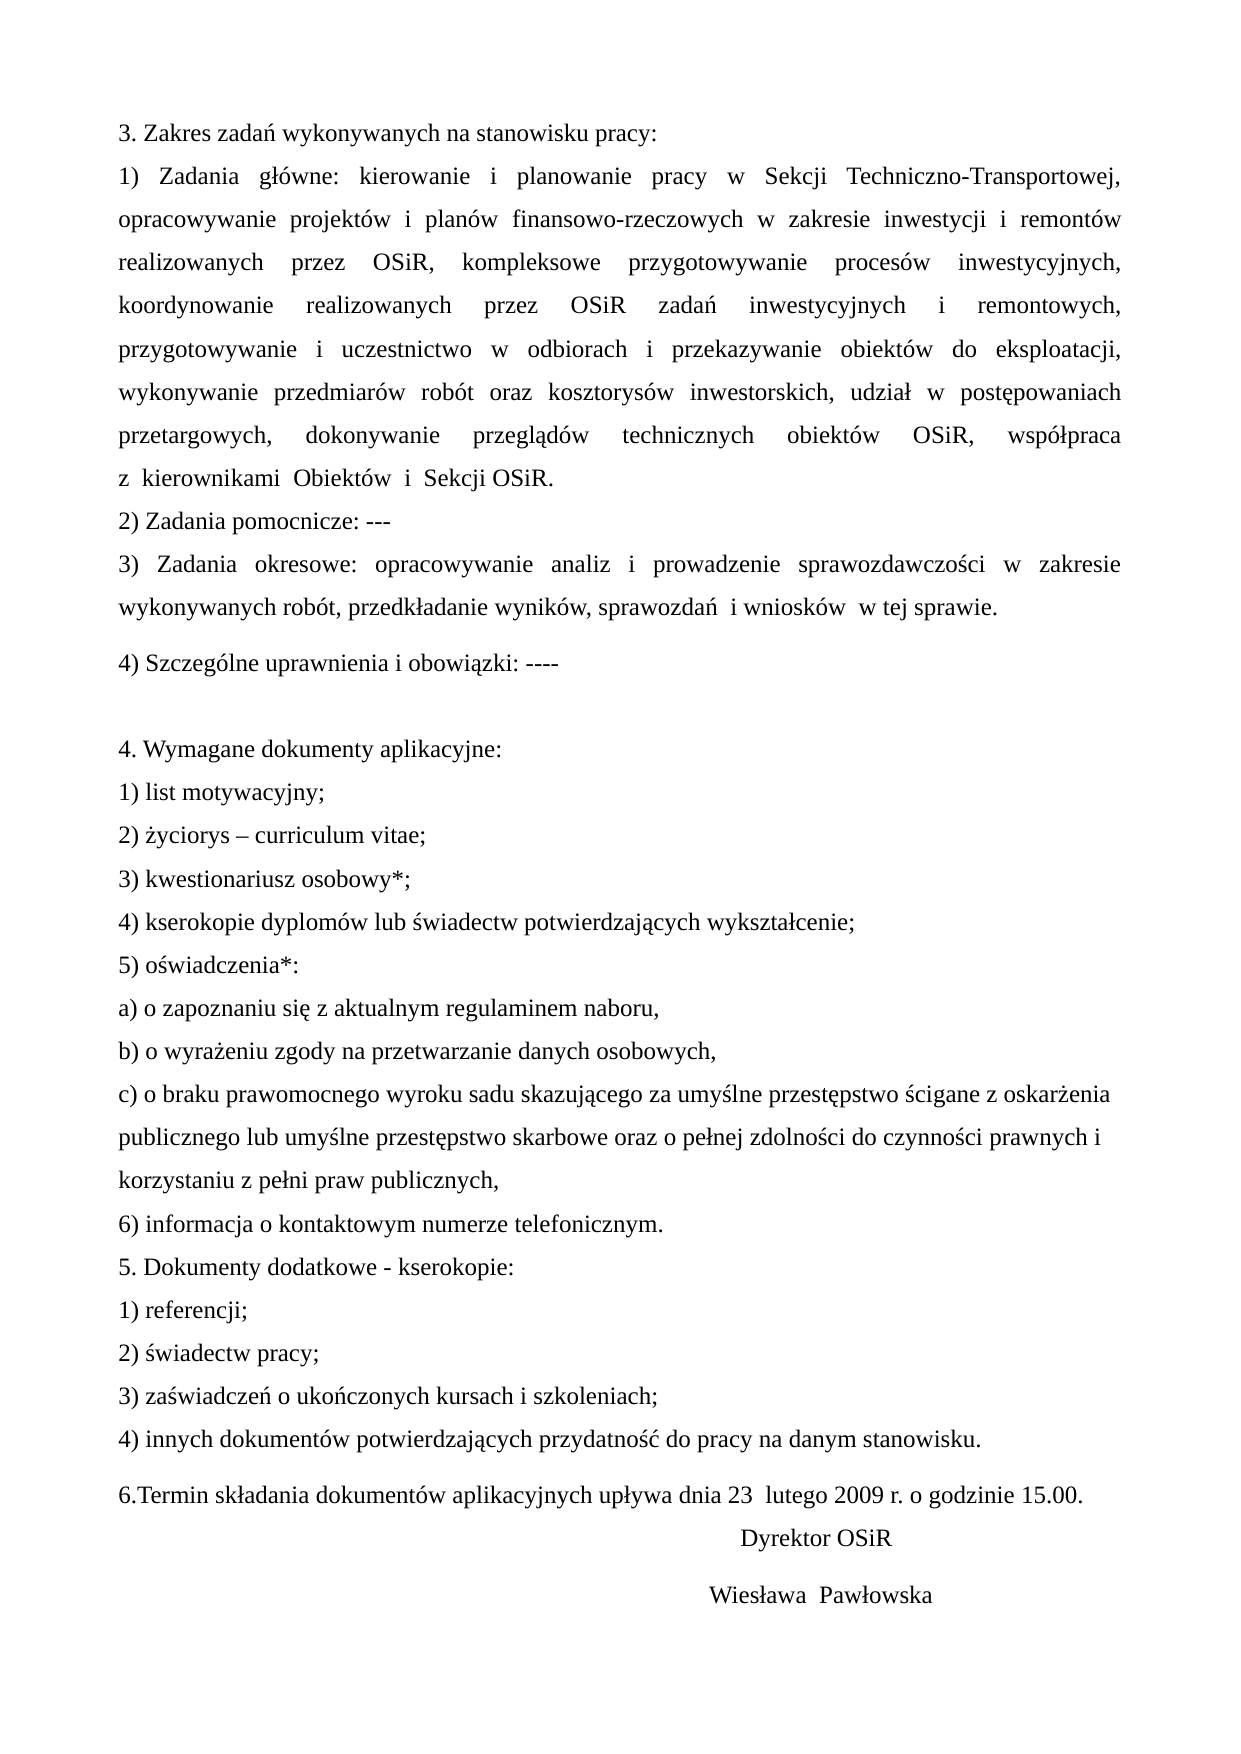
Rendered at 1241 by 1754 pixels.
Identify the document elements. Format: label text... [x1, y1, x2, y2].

text Wiesława Pawłowska [118, 1581, 1122, 1609]
text 3. Zakres zadań wykonywanych na stanowisku pracy: [118, 118, 1122, 147]
text 4. Wymagane dokumenty aplikacyjne: 1) list motywacyjny; 2) życiorys – curriculum vitae; 3) kwestionariusz osobowy*; 4) kserokopie dyplomów lub świadectw potwierdzających wykształcenie; 5) oświadczenia*: a) o zapoznaniu się z aktualnym regulaminem naboru, b) o wyrażeniu zgody na przetwarzanie danych osobowych, c) o braku prawomocnego wyroku sadu skazującego za umyślne przestępstwo ścigane z oskarżenia publicznego lub umyślne przestępstwo skarbowe oraz o pełnej zdolności do czynności prawnych i korzystaniu z pełni praw publicznych, 6) informacja o kontaktowym numerze telefonicznym. 5. Dokumenty dodatkowe - kserokopie: 1) referencji; 2) świadectw pracy; 3) zaświadczeń o ukończonych kursach i szkoleniach; 4) innych dokumentów potwierdzających przydatność do pracy na danym stanowisku. [118, 734, 1122, 1453]
text 1) Zadania główne: kierowanie i planowanie pracy w Sekcji Techniczno-Transportowej, opracowywanie projektów i planów finansowo-rzeczowych w zakresie inwestycji i remontów realizowanych przez OSiR, kompleksowe przygotowywanie procesów inwestycyjnych, koordynowanie realizowanych przez OSiR zadań inwestycyjnych i remontowych, przygotowywanie i uczestnictwo w odbiorach i przekazywanie obiektów do eksploatacji, wykonywanie przedmiarów robót oraz kosztorysów inwestorskich, udział w postępowaniach przetargowych, dokonywanie przeglądów technicznych obiektów OSiR, współpraca z kierownikami Obiektów i Sekcji OSiR. [118, 161, 1122, 492]
text 4) Szczególne uprawnienia i obowiązki: ---- [118, 648, 1122, 720]
text 3) Zadania okresowe: opracowywanie analiz i prowadzenie sprawozdawczości w zakresie wykonywanych robót, przedkładanie wyników, sprawozdań i wniosków w tej sprawie. [118, 549, 1122, 621]
text 6.Termin składania dokumentów aplikacyjnych upływa dnia 23 lutego 2009 r. o godzinie 15.00. [118, 1480, 1122, 1509]
text 2) Zadania pomocnicze: --- [118, 506, 1122, 535]
text Dyrektor OSiR [118, 1523, 1122, 1552]
